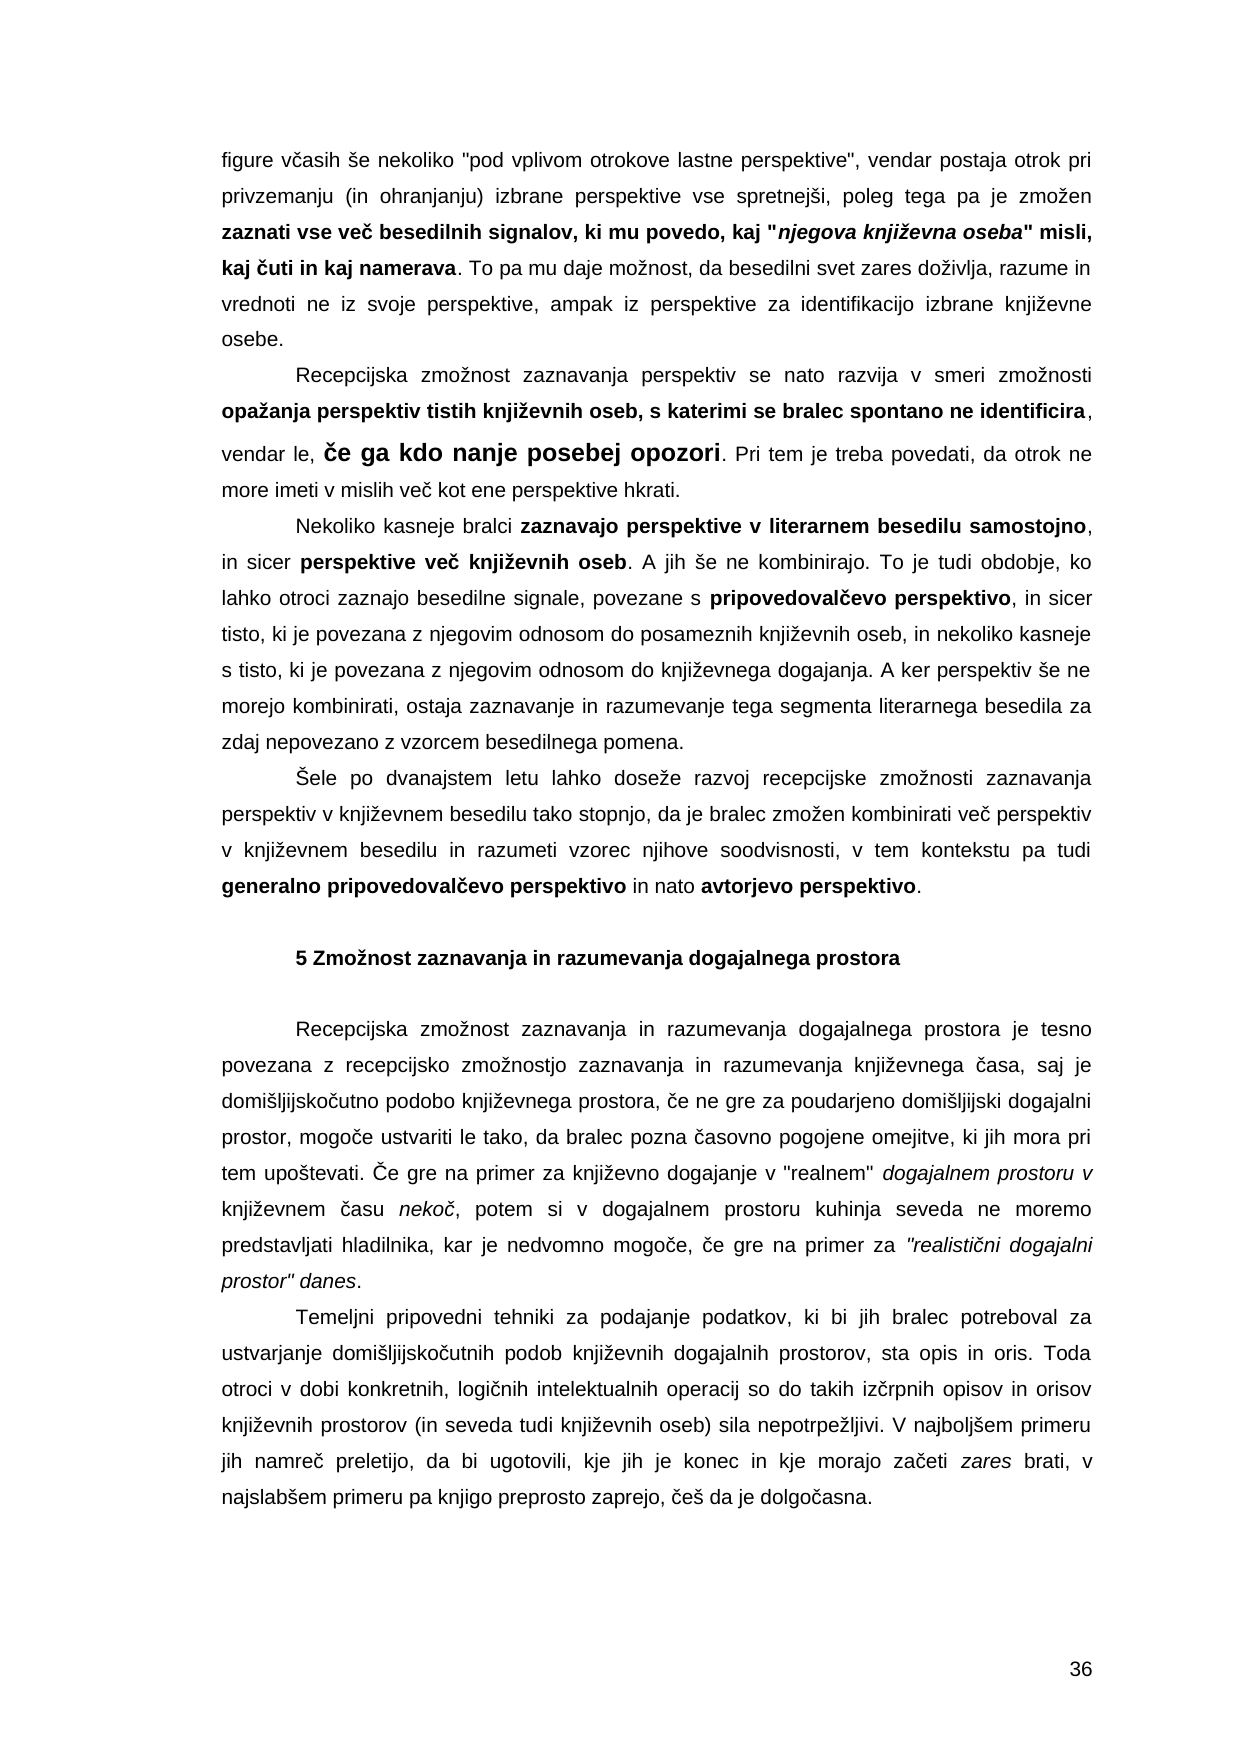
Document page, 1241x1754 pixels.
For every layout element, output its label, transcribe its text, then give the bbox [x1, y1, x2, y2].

text Nekoliko kasneje bralci zaznavajo perspektive v literarnem besedilu samostojno, in sicer perspektive več književnih oseb. A jih še ne kombinirajo. To je tudi obdobje, ko lahko otroci zaznajo besedilne signale, povezane s pripovedovalčevo perspektivo, in sicer tisto, ki je povezana z njegovim odnosom do posameznih književnih oseb, in nekoliko kasneje s tisto, ki je povezana z njegovim odnosom do književnega dogajanja. A ker perspektiv še ne morejo kombinirati, ostaja zaznavanje in razumevanje tega segmenta literarnega besedila za zdaj nepovezano z vzorcem besedilnega pomena. [221, 514, 1093, 754]
text Temeljni pripovedni tehniki za podajanje podatkov, ki bi jih bralec potreboval za ustvarjanje domišljijskočutnih podob književnih dogajalnih prostorov, sta opis in oris. Toda otroci v dobi konkretnih, logičnih intelektualnih operacij so do takih izčrpnih opisov in orisov književnih prostorov (in seveda tudi književnih oseb) sila nepotrpežljivi. V najboljšem primeru jih namreč preletijo, da bi ugotovili, kje jih je konec in kje morajo začeti zares brati, v najslabšem primeru pa knjigo preprosto zaprejo, češ da je dolgočasna. [221, 1305, 1093, 1508]
text 5 Zmožnost zaznavanja in razumevanja dogajalnega prostora [221, 945, 1093, 969]
text figure včasih še nekoliko "pod vplivom otrokove lastne perspektive", vendar postaja otrok pri privzemanju (in ohranjanju) izbrane perspektive vse spretnejši, poleg tega pa je zmožen zaznati vse več besedilnih signalov, ki mu povedo, kaj "njegova književna oseba" misli, kaj čuti in kaj namerava. To pa mu daje možnost, da besedilni svet zares doživlja, razume in vrednoti ne iz svoje perspektive, ampak iz perspektive za identifikacijo izbrane književne osebe. [221, 148, 1093, 351]
text Recepcijska zmožnost zaznavanja in razumevanja dogajalnega prostora je tesno povezana z recepcijsko zmožnostjo zaznavanja in razumevanja književnega časa, saj je domišljijskočutno podobo književnega prostora, če ne gre za poudarjeno domišljijski dogajalni prostor, mogoče ustvariti le tako, da bralec pozna časovno pogojene omejitve, ki jih mora pri tem upoštevati. Če gre na primer za književno dogajanje v "realnem" dogajalnem prostoru v književnem času nekoč, potem si v dogajalnem prostoru kuhinja seveda ne moremo predstavljati hladilnika, kar je nedvomno mogoče, če gre na primer za "realistični dogajalni prostor" danes. [221, 1017, 1093, 1293]
text Recepcijska zmožnost zaznavanja perspektiv se nato razvija v smeri zmožnosti opažanja perspektiv tistih književnih oseb, s katerimi se bralec spontano ne identificira, vendar le, če ga kdo nanje posebej opozori. Pri tem je treba povedati, da otrok ne more imeti v mislih več kot ene perspektive hkrati. [221, 363, 1093, 502]
text Šele po dvanajstem letu lahko doseže razvoj recepcijske zmožnosti zaznavanja perspektiv v književnem besedilu tako stopnjo, da je bralec zmožen kombinirati več perspektiv v književnem besedilu in razumeti vzorec njihove soodvisnosti, v tem kontekstu pa tudi generalno pripovedovalčevo perspektivo in nato avtorjevo perspektivo. [221, 766, 1093, 897]
